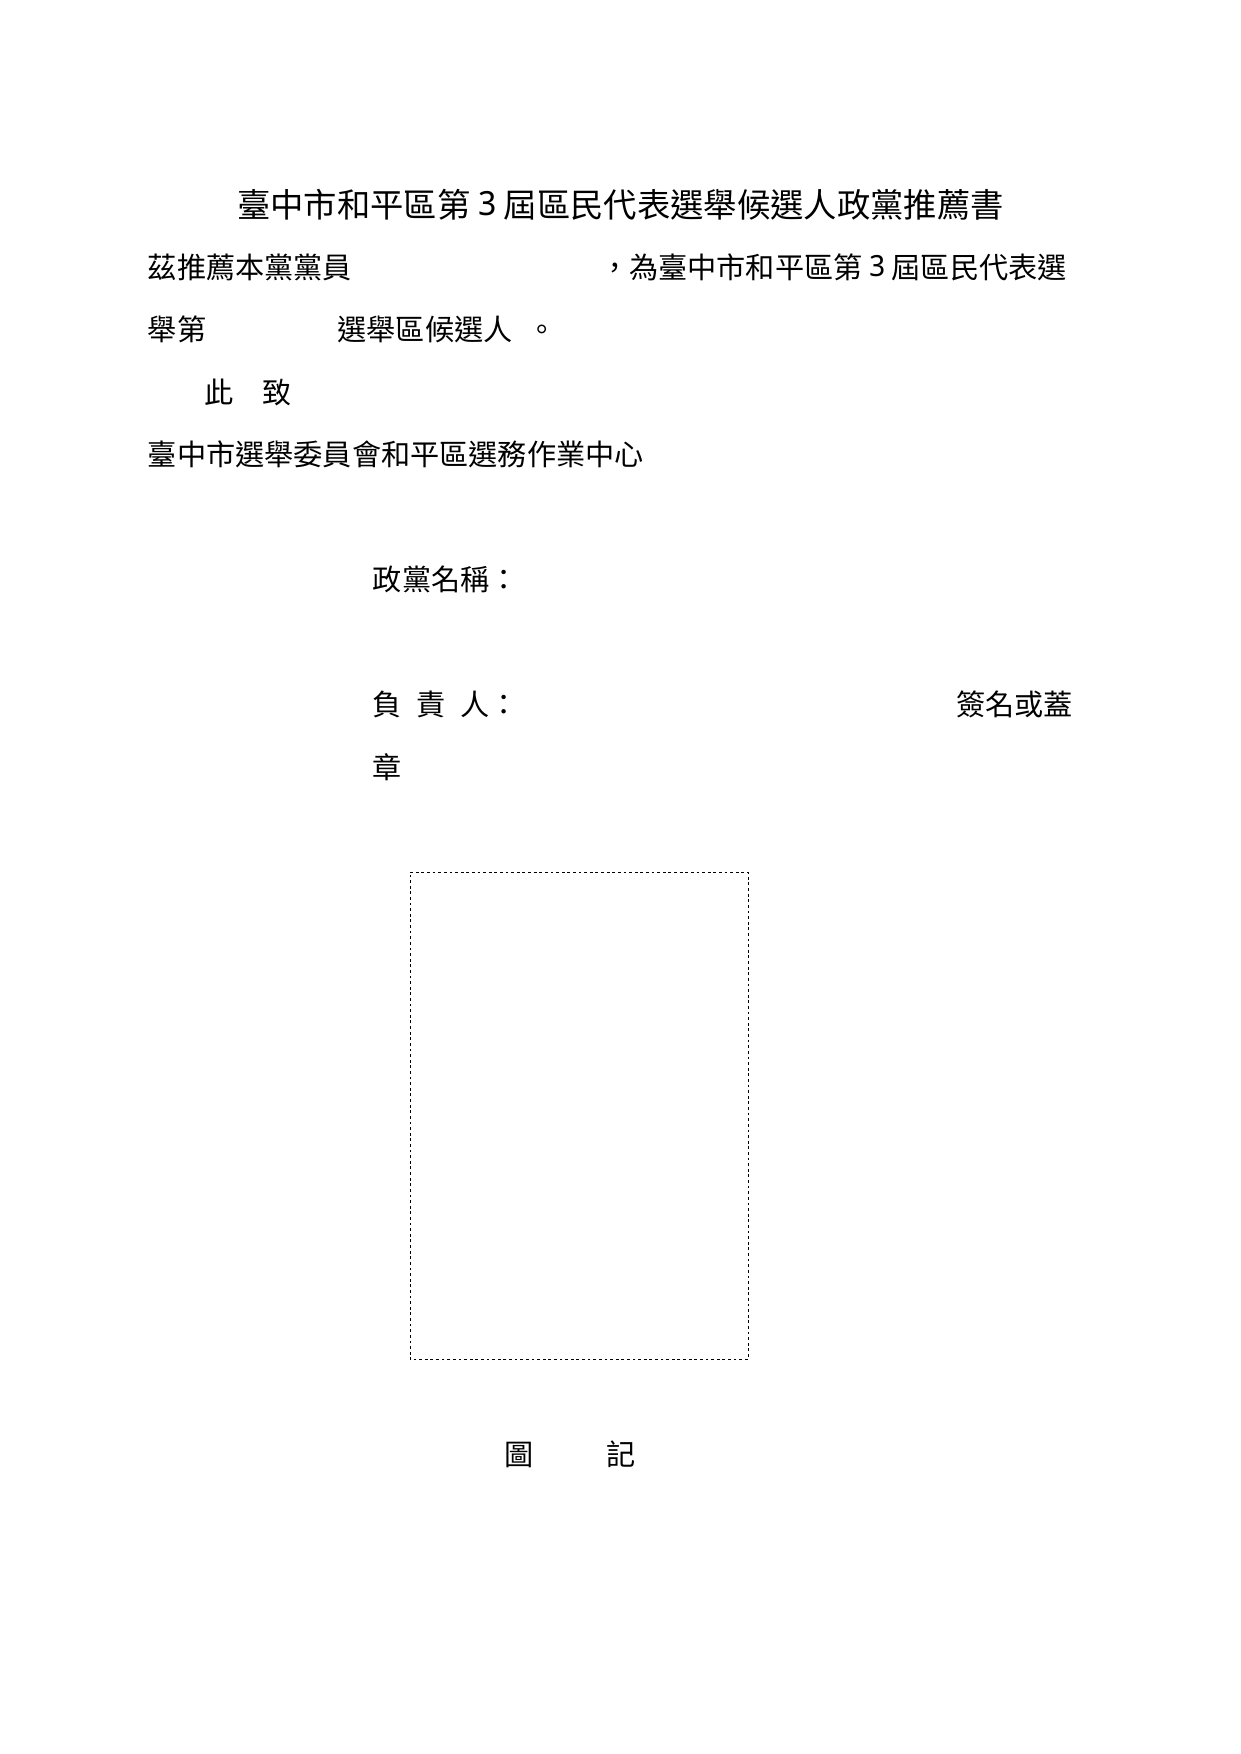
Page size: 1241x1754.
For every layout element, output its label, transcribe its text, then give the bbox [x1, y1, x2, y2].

text 此 致 [204, 349, 1092, 411]
text 政黨名稱： [373, 536, 1092, 599]
text 臺中市和平區第3屆區民代表選舉候選人政黨推薦書 [148, 161, 1092, 224]
text 茲推薦本黨黨員 ，為臺中市和平區第3屆區民代表選舉第 選舉區候選人 。 [148, 224, 1092, 349]
text 臺中市選舉委員會和平區選務作業中心 [148, 411, 1092, 474]
text 圖 記 [504, 1411, 1092, 1474]
text 負 責 人： 簽名或蓋章 [373, 661, 1092, 786]
